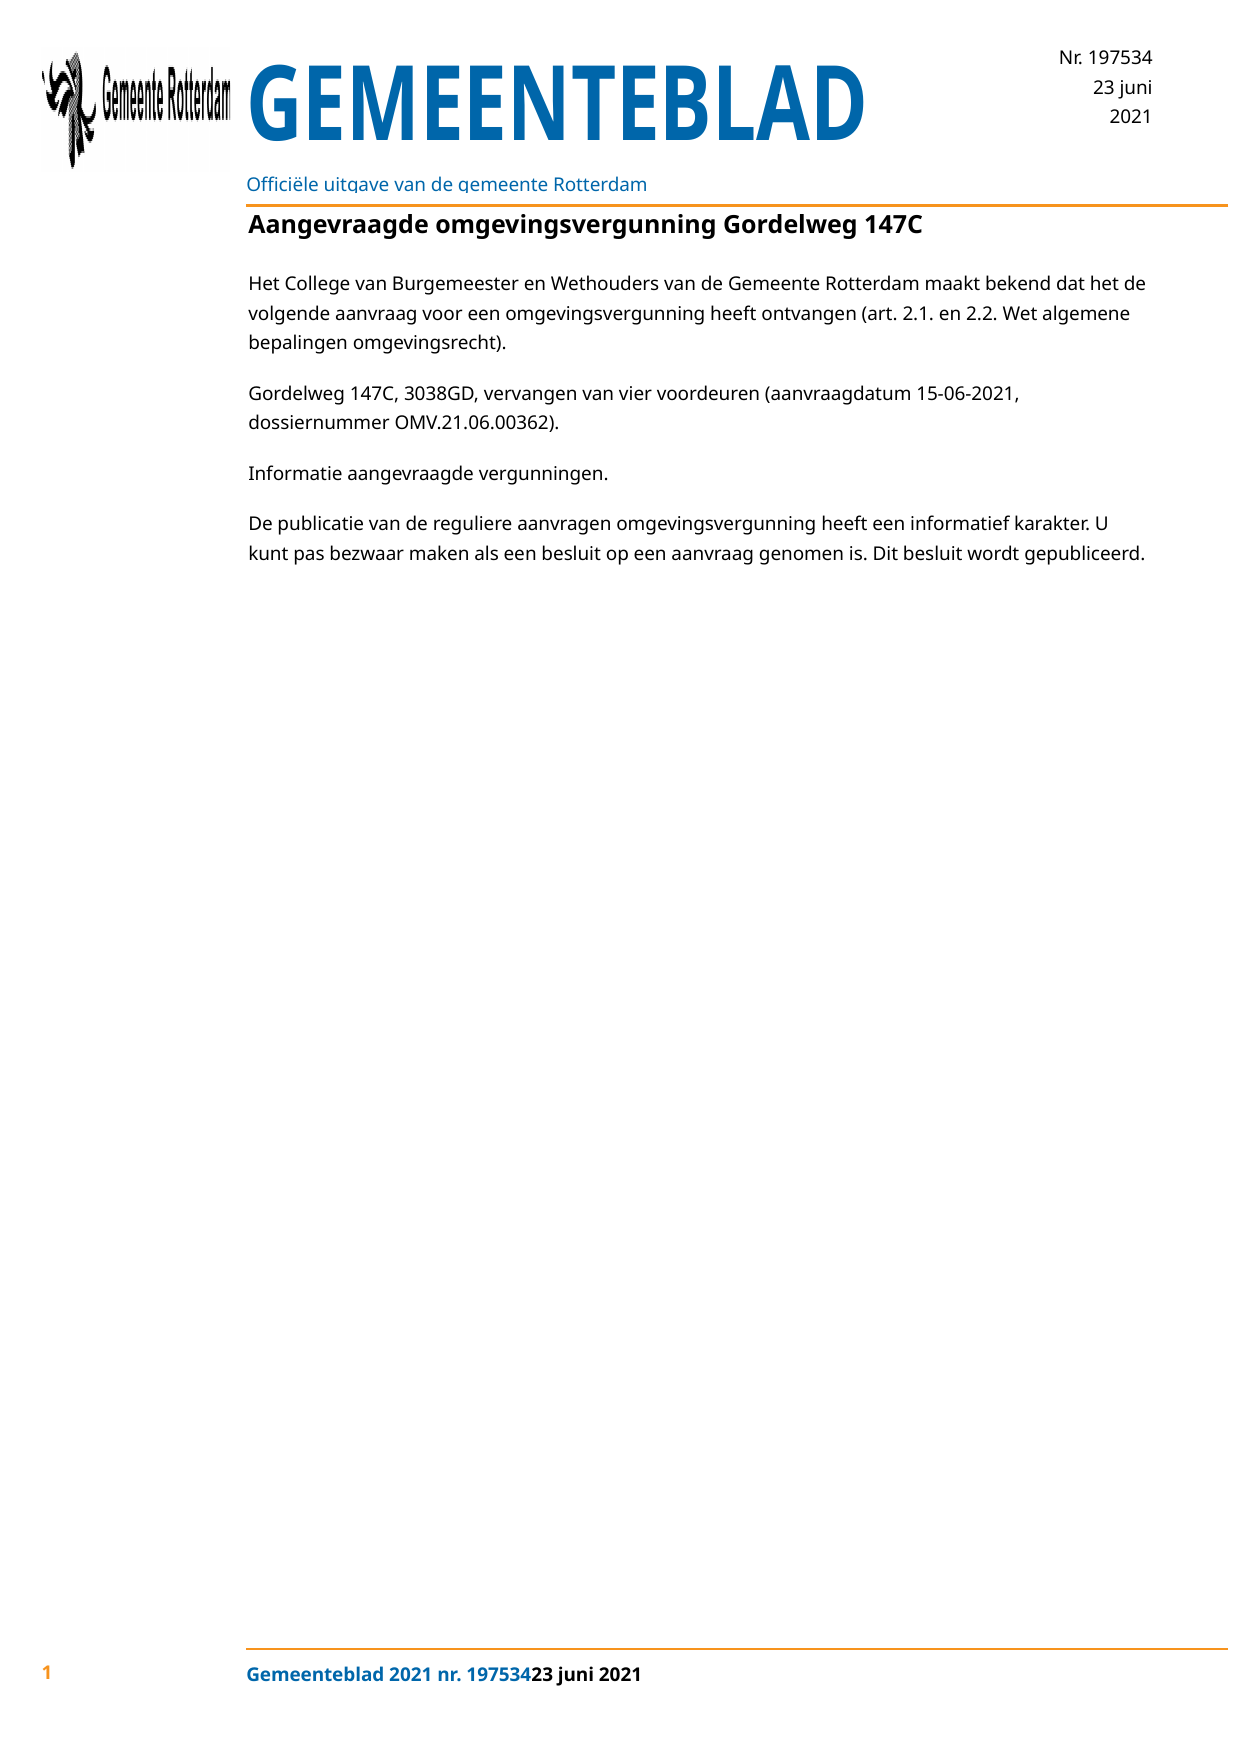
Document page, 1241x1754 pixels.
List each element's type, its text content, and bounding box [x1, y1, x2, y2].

text Het College van Burgemeester en Wethouders van de Gemeente Rotterdam maakt bekend dat het de volgende aanvraag voor een omgevingsvergunning heeft ontvangen (art. 2.1. en 2.2. Wet algemene bepalingen omgevingsrecht). [248, 270, 1152, 355]
text Aangevraagde omgevingsvergunning Gordelweg 147C [248, 207, 1152, 241]
text Gordelweg 147C, 3038GD, vervangen van vier voordeuren (aanvraagdatum 15-06-2021, dossiernummer OMV.21.06.00362). [248, 380, 1152, 435]
text Informatie aangevraagde vergunningen. [248, 460, 1152, 486]
picture [41, 47, 231, 172]
text De publicatie van de reguliere aanvragen omgevingsvergunning heeft een informatief karakter. U kunt pas bezwaar maken als een besluit op een aanvraag genomen is. Dit besluit wordt gepubliceerd. [248, 510, 1152, 566]
